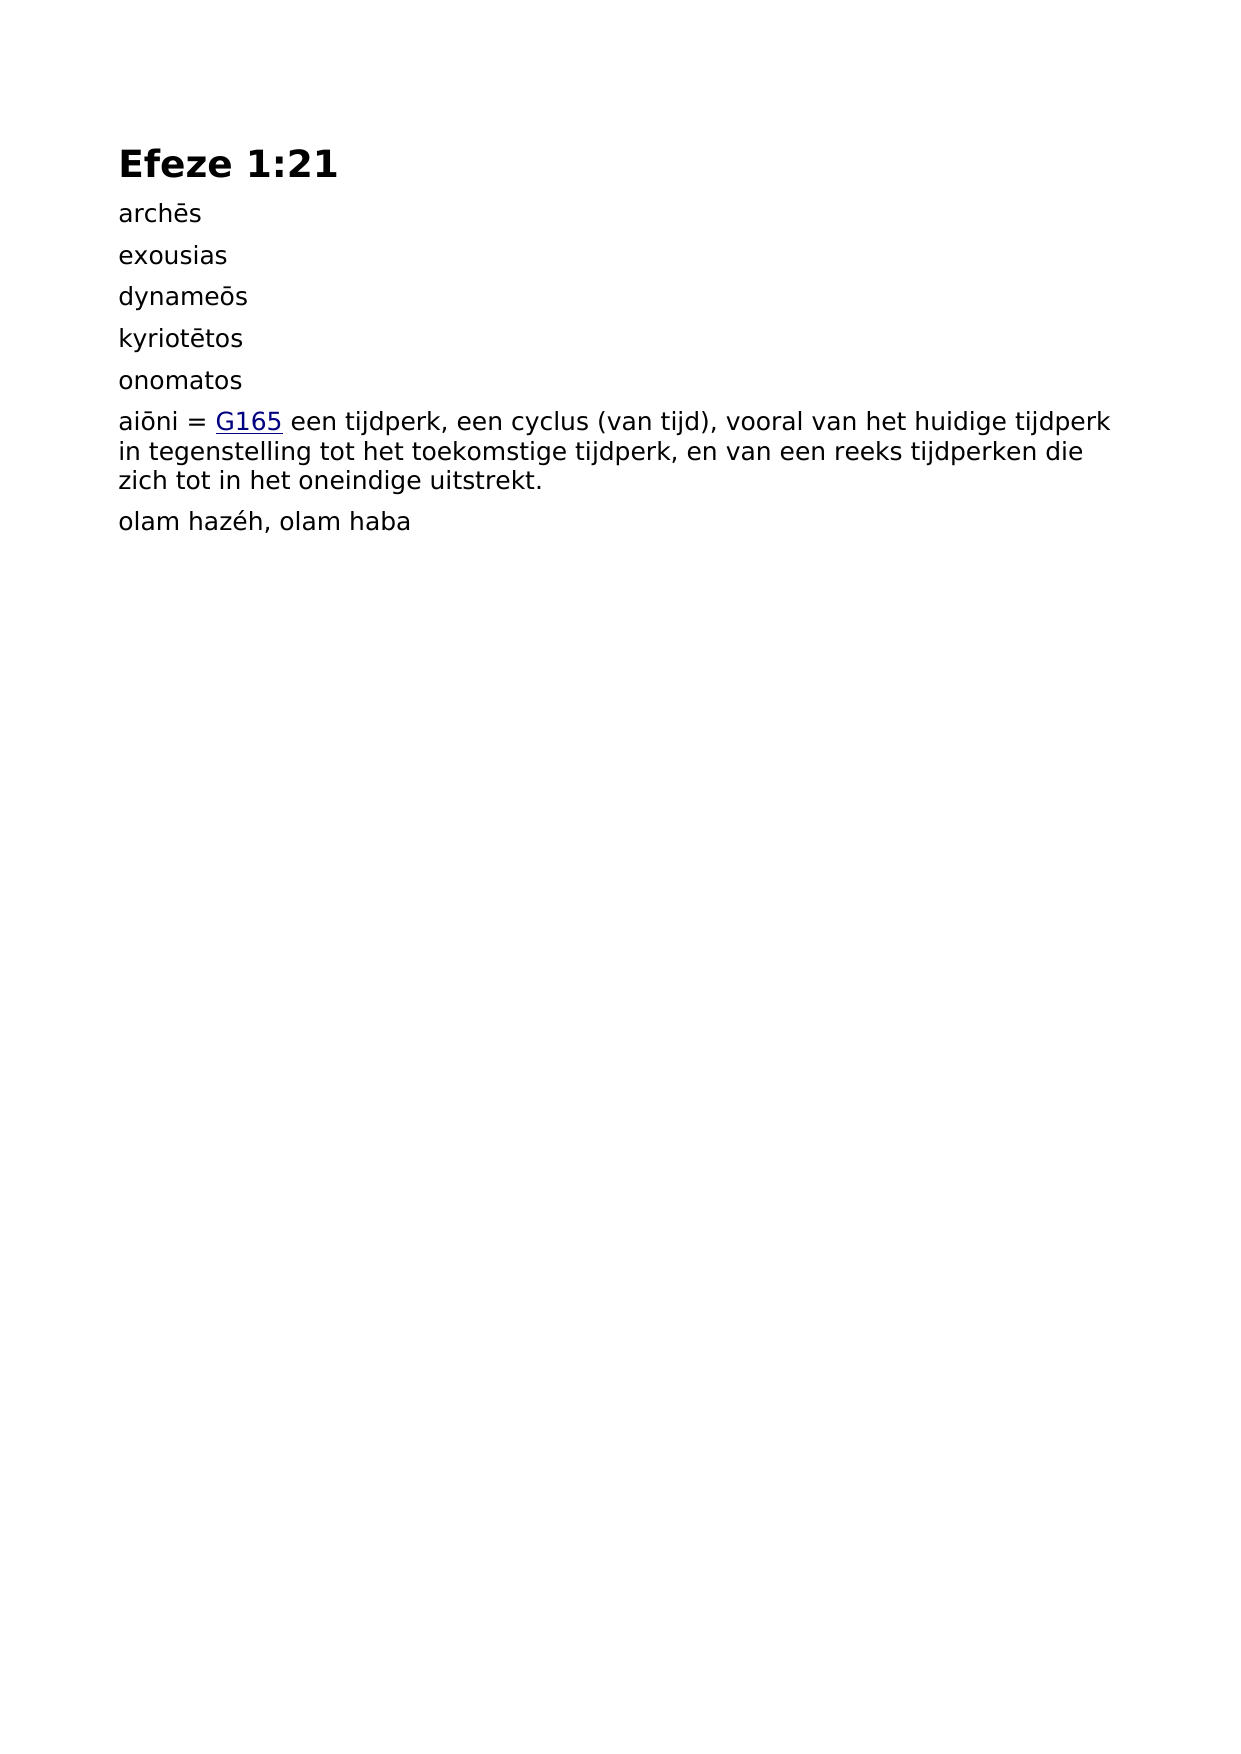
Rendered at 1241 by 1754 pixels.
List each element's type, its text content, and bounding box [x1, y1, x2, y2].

text exousias [118, 241, 1122, 270]
text archēs [118, 199, 1122, 228]
text dynameōs [118, 283, 1122, 312]
text olam hazéh, olam haba [118, 508, 1122, 537]
text onomatos [118, 366, 1122, 395]
subtitle Efeze 1:21 [118, 143, 1122, 187]
text kyriotētos [118, 324, 1122, 353]
text aiōni = G165 een tijdperk, een cyclus (van tijd), vooral van het huidige tijdperk in tegenstelling tot het toekomstige tijdperk, en van een reeks tijdperken die zich tot in het oneindige uitstrekt. [118, 408, 1122, 495]
